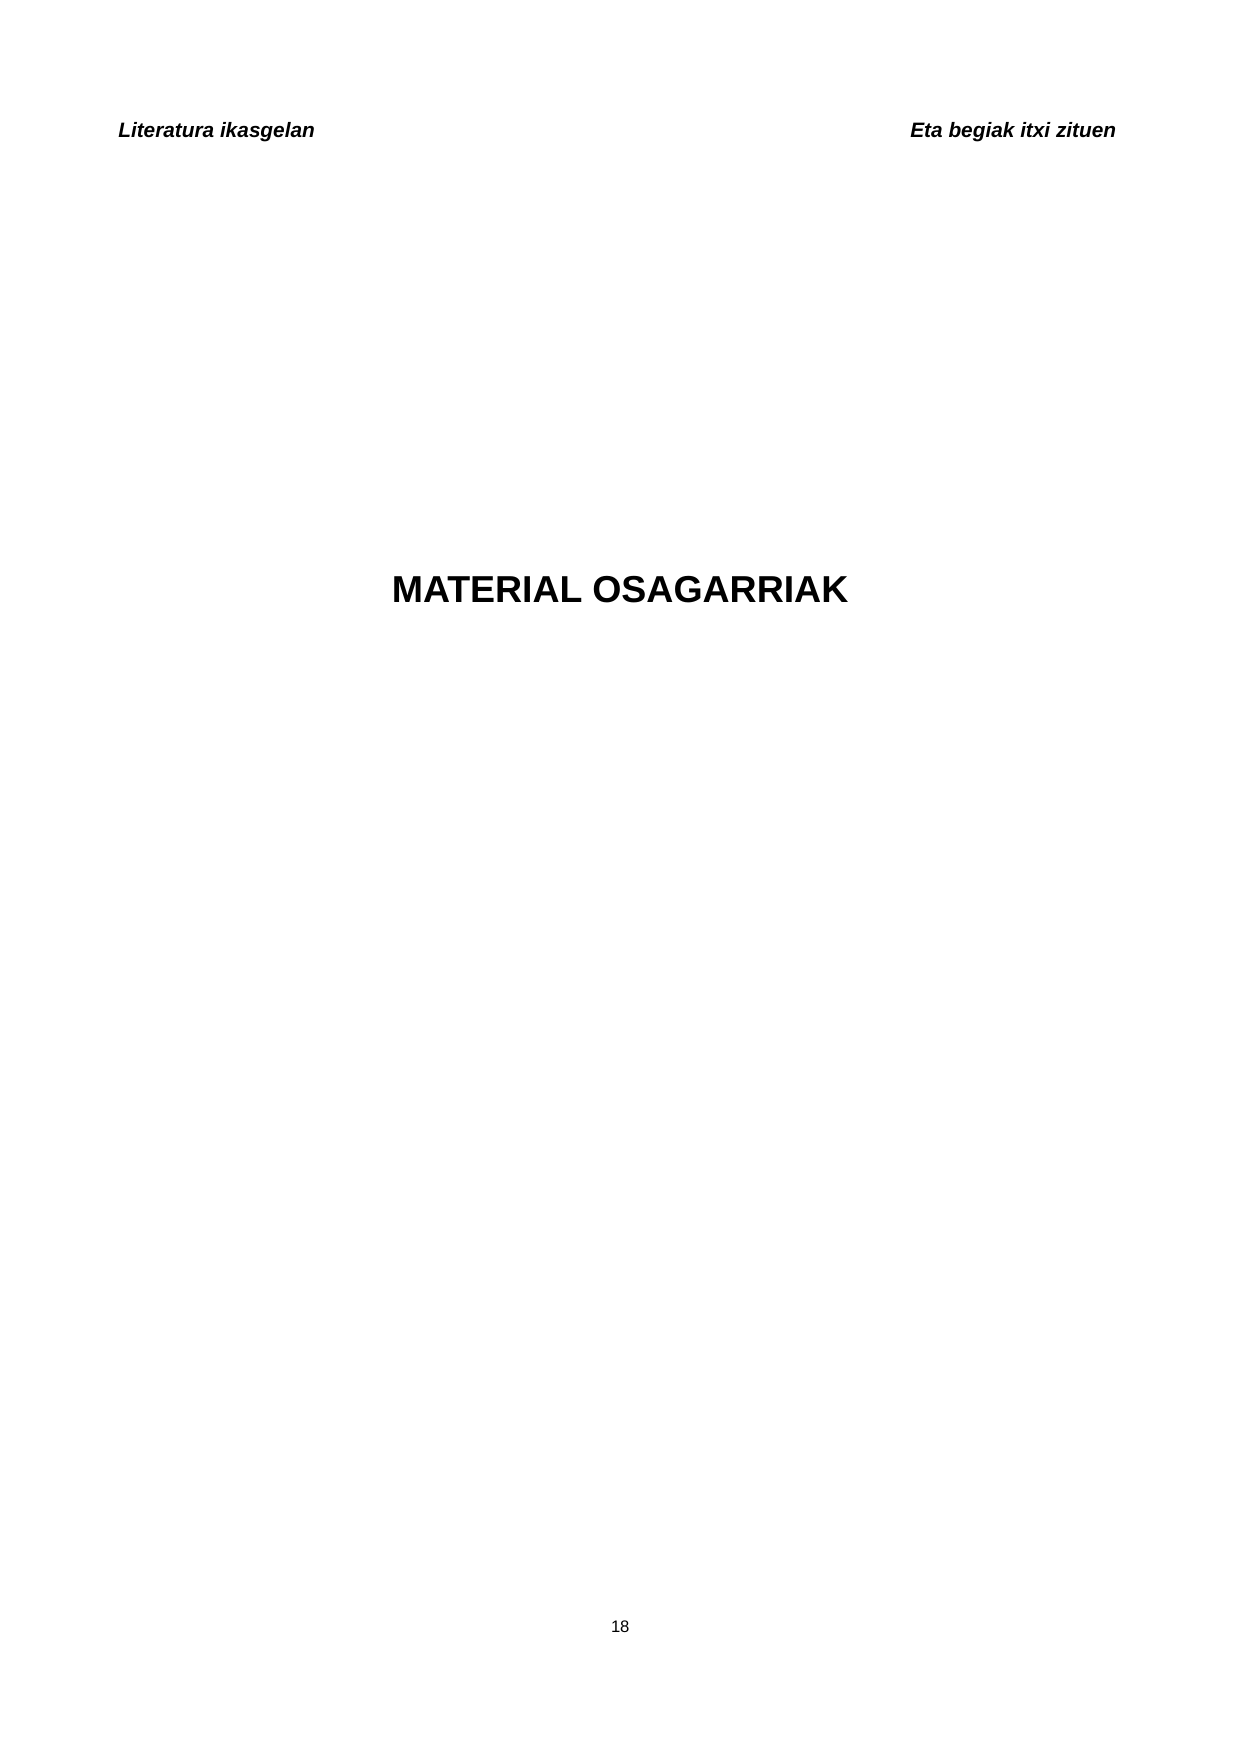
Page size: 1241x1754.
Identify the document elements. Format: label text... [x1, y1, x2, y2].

text MATERIAL OSAGARRIAK [118, 567, 1122, 611]
